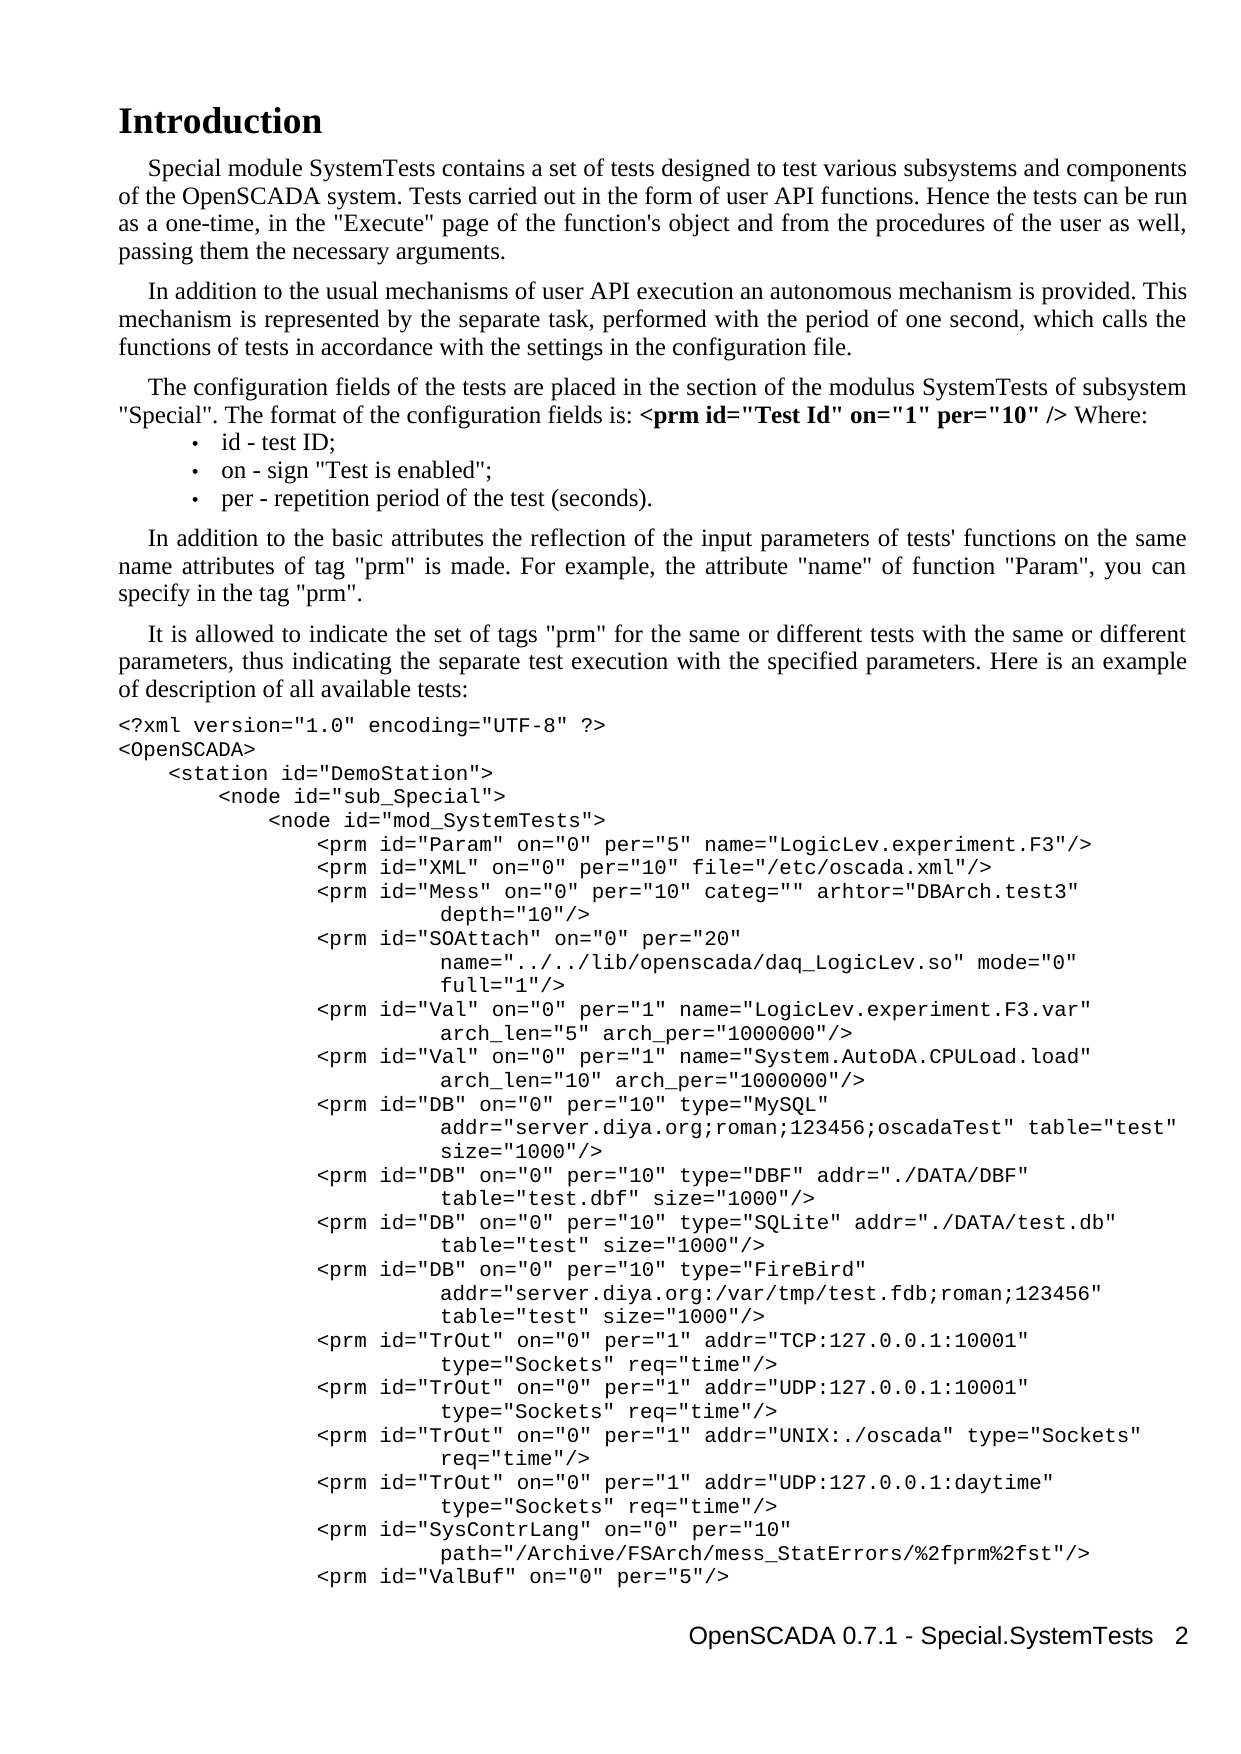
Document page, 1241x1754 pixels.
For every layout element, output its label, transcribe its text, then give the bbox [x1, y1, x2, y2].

text <node id="sub_Special"> [118, 786, 1188, 810]
text <prm id="Val" on="0" per="1" name="System.AutoDA.CPULoad.load" arch_len="10" arch_per="1000000"/> [117, 1046, 1188, 1094]
text <prm id="Mess" on="0" per="10" categ="" arhtor="DBArch.test3" depth="10"/> [117, 881, 1188, 928]
text <prm id="TrOut" on="0" per="1" addr="UDP:127.0.0.1:10001" type="Sockets" req="time"/> [117, 1377, 1188, 1425]
list on - sign "Test is enabled"; [162, 456, 1188, 484]
text <node id="mod_SystemTests"> [118, 810, 1188, 833]
text <prm id="ValBuf" on="0" per="5"/> [117, 1567, 1188, 1590]
text <prm id="Val" on="0" per="1" name="LogicLev.experiment.F3.var" arch_len="5" arch_per="1000000"/> [117, 999, 1188, 1046]
list id - test ID; [162, 428, 1188, 456]
text <prm id="Param" on="0" per="5" name="LogicLev.experiment.F3"/> [117, 833, 1188, 857]
text <prm id="TrOut" on="0" per="1" addr="UNIX:./oscada" type="Sockets" req="time"/> [117, 1425, 1188, 1472]
text <OpenSCADA> [118, 739, 1188, 763]
text <prm id="DB" on="0" per="10" type="MySQL" addr="server.diya.org;roman;123456;oscadaTest" table="test" size="1000"/> [117, 1094, 1188, 1164]
text <station id="DemoStation"> [118, 763, 1188, 786]
list per - repetition period of the test (seconds). [162, 484, 1188, 512]
text <prm id="TrOut" on="0" per="1" addr="TCP:127.0.0.1:10001" type="Sockets" req="time"/> [117, 1330, 1188, 1377]
text <prm id="DB" on="0" per="10" type="FireBird" addr="server.diya.org:/var/tmp/test.fdb;roman;123456" table="test" size="1000"/> [117, 1259, 1188, 1330]
text In addition to the basic attributes the reflection of the input parameters of tests' functions on the same name attributes of tag "prm" is made. For example, the attribute "name" of function "Param", you can specify in the tag "prm". [118, 524, 1188, 607]
text <prm id="DB" on="0" per="10" type="DBF" addr="./DATA/DBF" table="test.dbf" size="1000"/> [117, 1164, 1188, 1212]
text The configuration fields of the tests are placed in the section of the modulus SystemTests of subsystem "Special". The format of the configuration fields is: <prm id="Test Id" on="1" per="10" /> Where: [118, 373, 1188, 428]
text Special module SystemTests contains a set of tests designed to test various subsystems and components of the OpenSCADA system. Tests carried out in the form of user API functions. Hence the tests can be run as a one-time, in the "Execute" page of the function's object and from the procedures of the user as well, passing them the necessary arguments. [118, 154, 1188, 265]
text <?xml version="1.0" encoding="UTF-8" ?> [118, 715, 1188, 739]
text <prm id="SOAttach" on="0" per="20" name="../../lib/openscada/daq_LogicLev.so" mode="0" full="1"/> [117, 928, 1188, 999]
text <prm id="SysContrLang" on="0" per="10" path="/Archive/FSArch/mess_StatErrors/%2fprm%2fst"/> [117, 1519, 1188, 1567]
text In addition to the usual mechanisms of user API execution an autonomous mechanism is provided. This mechanism is represented by the separate task, performed with the period of one second, which calls the functions of tests in accordance with the settings in the configuration file. [118, 277, 1188, 361]
text It is allowed to indicate the set of tags "prm" for the same or different tests with the same or different parameters, thus indicating the separate test execution with the specified parameters. Here is an example of description of all available tests: [118, 620, 1188, 703]
text <prm id="XML" on="0" per="10" file="/etc/oscada.xml"/> [117, 857, 1188, 881]
text <prm id="TrOut" on="0" per="1" addr="UDP:127.0.0.1:daytime" type="Sockets" req="time"/> [117, 1472, 1188, 1519]
subtitle Introduction [118, 100, 1188, 142]
text <prm id="DB" on="0" per="10" type="SQLite" addr="./DATA/test.db" table="test" size="1000"/> [117, 1212, 1188, 1259]
